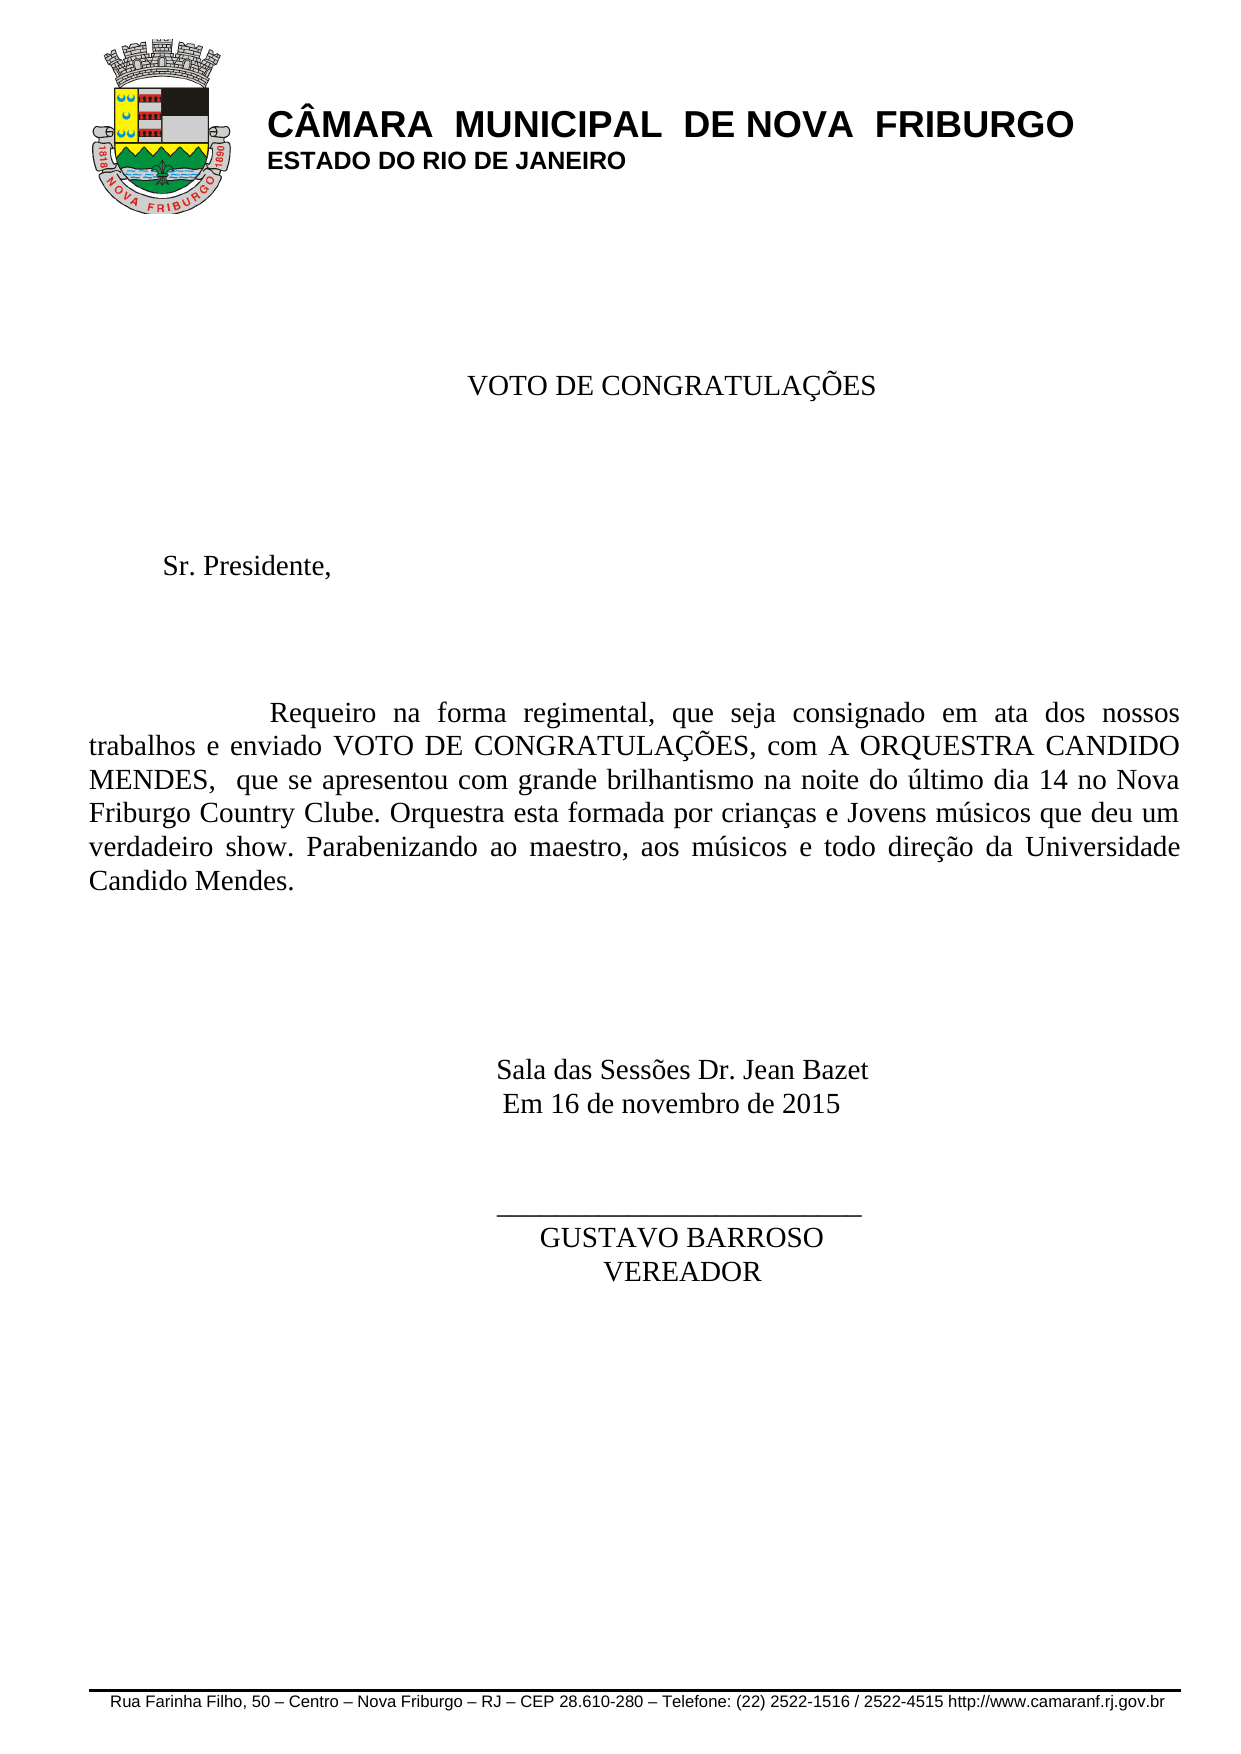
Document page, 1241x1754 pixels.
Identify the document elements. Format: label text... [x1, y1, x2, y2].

text _________________________ [89, 1187, 1181, 1220]
text VEREADOR [89, 1254, 1181, 1287]
text GUSTAVO BARROSO [89, 1220, 1181, 1254]
text Sala das Sessões Dr. Jean Bazet [89, 1052, 1181, 1086]
text Em 16 de novembro de 2015 [89, 1086, 1181, 1119]
text Sr. Presidente, [89, 548, 1181, 582]
text VOTO DE CONGRATULAÇÕES [89, 368, 1181, 402]
text Requeiro na forma regimental, que seja consignado em ata dos nossos trabalhos e enviado VOTO DE CONGRATULAÇÕES, com A ORQUESTRA CANDIDO MENDES, que se apresentou com grande brilhantismo na noite do último dia 14 no Nova Friburgo Country Clube. Orquestra esta formada por crianças e Jovens músicos que deu um verdadeiro show. Parabenizando ao maestro, aos músicos e todo direção da Universidade Candido Mendes. [89, 695, 1181, 896]
